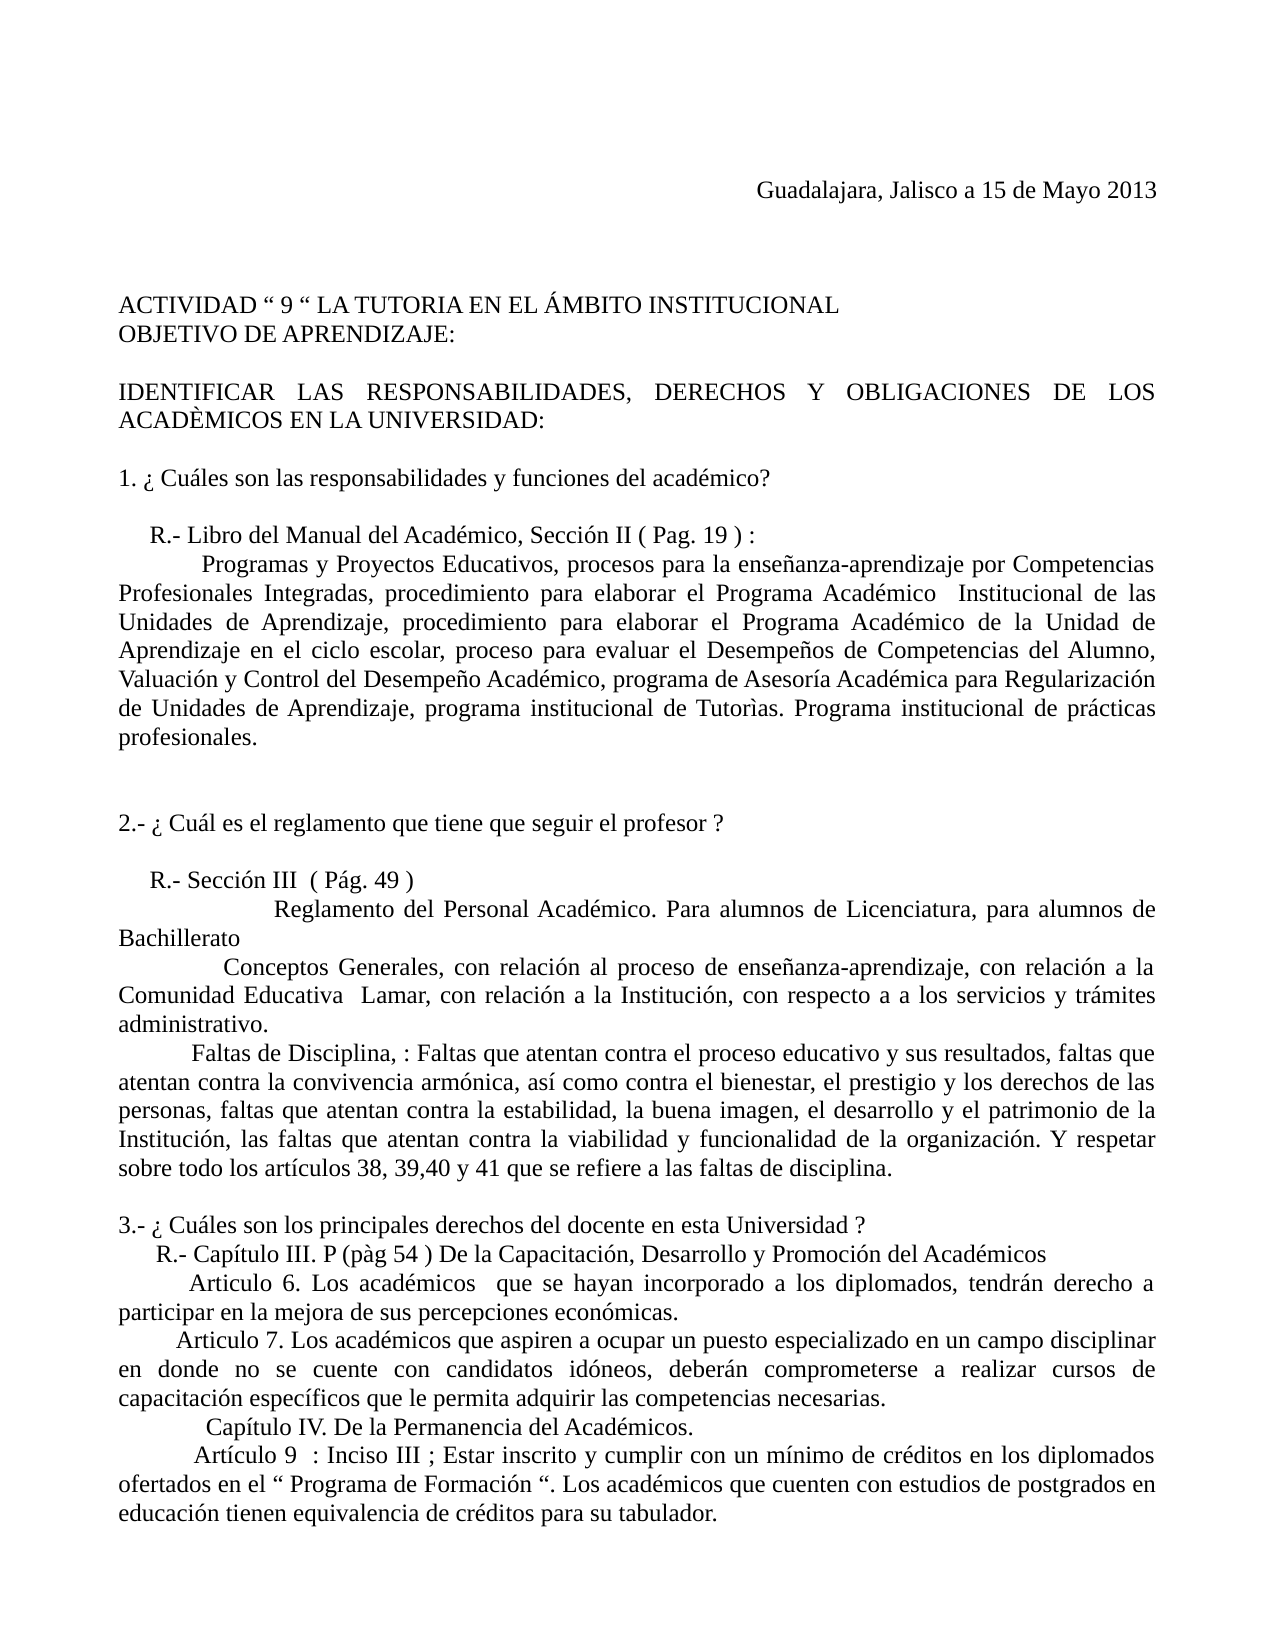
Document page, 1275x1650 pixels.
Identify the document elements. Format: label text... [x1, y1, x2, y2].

text Programas y Proyectos Educativos, procesos para la enseñanza-aprendizaje por Competencias Profesionales Integradas, procedimiento para elaborar el Programa Académico Institucional de las Unidades de Aprendizaje, procedimiento para elaborar el Programa Académico de la Unidad de Aprendizaje en el ciclo escolar, proceso para evaluar el Desempeños de Competencias del Alumno, Valuación y Control del Desempeño Académico, programa de Asesoría Académica para Regularización de Unidades de Aprendizaje, programa institucional de Tutorìas. Programa institucional de prácticas profesionales. [118, 549, 1157, 751]
text R.- Sección III ( Pág. 49 ) [118, 866, 1157, 894]
text R.- Libro del Manual del Académico, Sección II ( Pag. 19 ) : [118, 521, 1157, 549]
text Reglamento del Personal Académico. Para alumnos de Licenciatura, para alumnos de Bachillerato [118, 894, 1157, 952]
text Articulo 7. Los académicos que aspiren a ocupar un puesto especializado en un campo disciplinar en donde no se cuente con candidatos idóneos, deberán comprometerse a realizar cursos de capacitación específicos que le permita adquirir las competencias necesarias. [118, 1326, 1157, 1412]
text R.- Capítulo III. P (pàg 54 ) De la Capacitación, Desarrollo y Promoción del Académicos [118, 1239, 1157, 1268]
text ACTIVIDAD “ 9 “ LA TUTORIA EN EL ÁMBITO INSTITUCIONAL [118, 291, 1157, 319]
text Faltas de Disciplina, : Faltas que atentan contra el proceso educativo y sus resultados, faltas que atentan contra la convivencia armónica, así como contra el bienestar, el prestigio y los derechos de las personas, faltas que atentan contra la estabilidad, la buena imagen, el desarrollo y el patrimonio de la Institución, las faltas que atentan contra la viabilidad y funcionalidad de la organización. Y respetar sobre todo los artículos 38, 39,40 y 41 que se refiere a las faltas de disciplina. [118, 1038, 1157, 1182]
text 1. ¿ Cuáles son las responsabilidades y funciones del académico? [118, 463, 1157, 492]
text 2.- ¿ Cuál es el reglamento que tiene que seguir el profesor ? [118, 808, 1157, 837]
text Conceptos Generales, con relación al proceso de enseñanza-aprendizaje, con relación a la Comunidad Educativa Lamar, con relación a la Institución, con respecto a a los servicios y trámites administrativo. [118, 952, 1157, 1038]
text IDENTIFICAR LAS RESPONSABILIDADES, DERECHOS Y OBLIGACIONES DE LOS ACADÈMICOS EN LA UNIVERSIDAD: [118, 377, 1157, 434]
text Articulo 6. Los académicos que se hayan incorporado a los diplomados, tendrán derecho a participar en la mejora de sus percepciones económicas. [118, 1268, 1157, 1326]
text Guadalajara, Jalisco a 15 de Mayo 2013 [118, 176, 1157, 204]
text 3.- ¿ Cuáles son los principales derechos del docente en esta Universidad ? [118, 1211, 1157, 1239]
text OBJETIVO DE APRENDIZAJE: [118, 319, 1157, 348]
text Capítulo IV. De la Permanencia del Académicos. [118, 1412, 1157, 1441]
text Artículo 9 : Inciso III ; Estar inscrito y cumplir con un mínimo de créditos en los diplomados ofertados en el “ Programa de Formación “. Los académicos que cuenten con estudios de postgrados en educación tienen equivalencia de créditos para su tabulador. [118, 1441, 1157, 1527]
